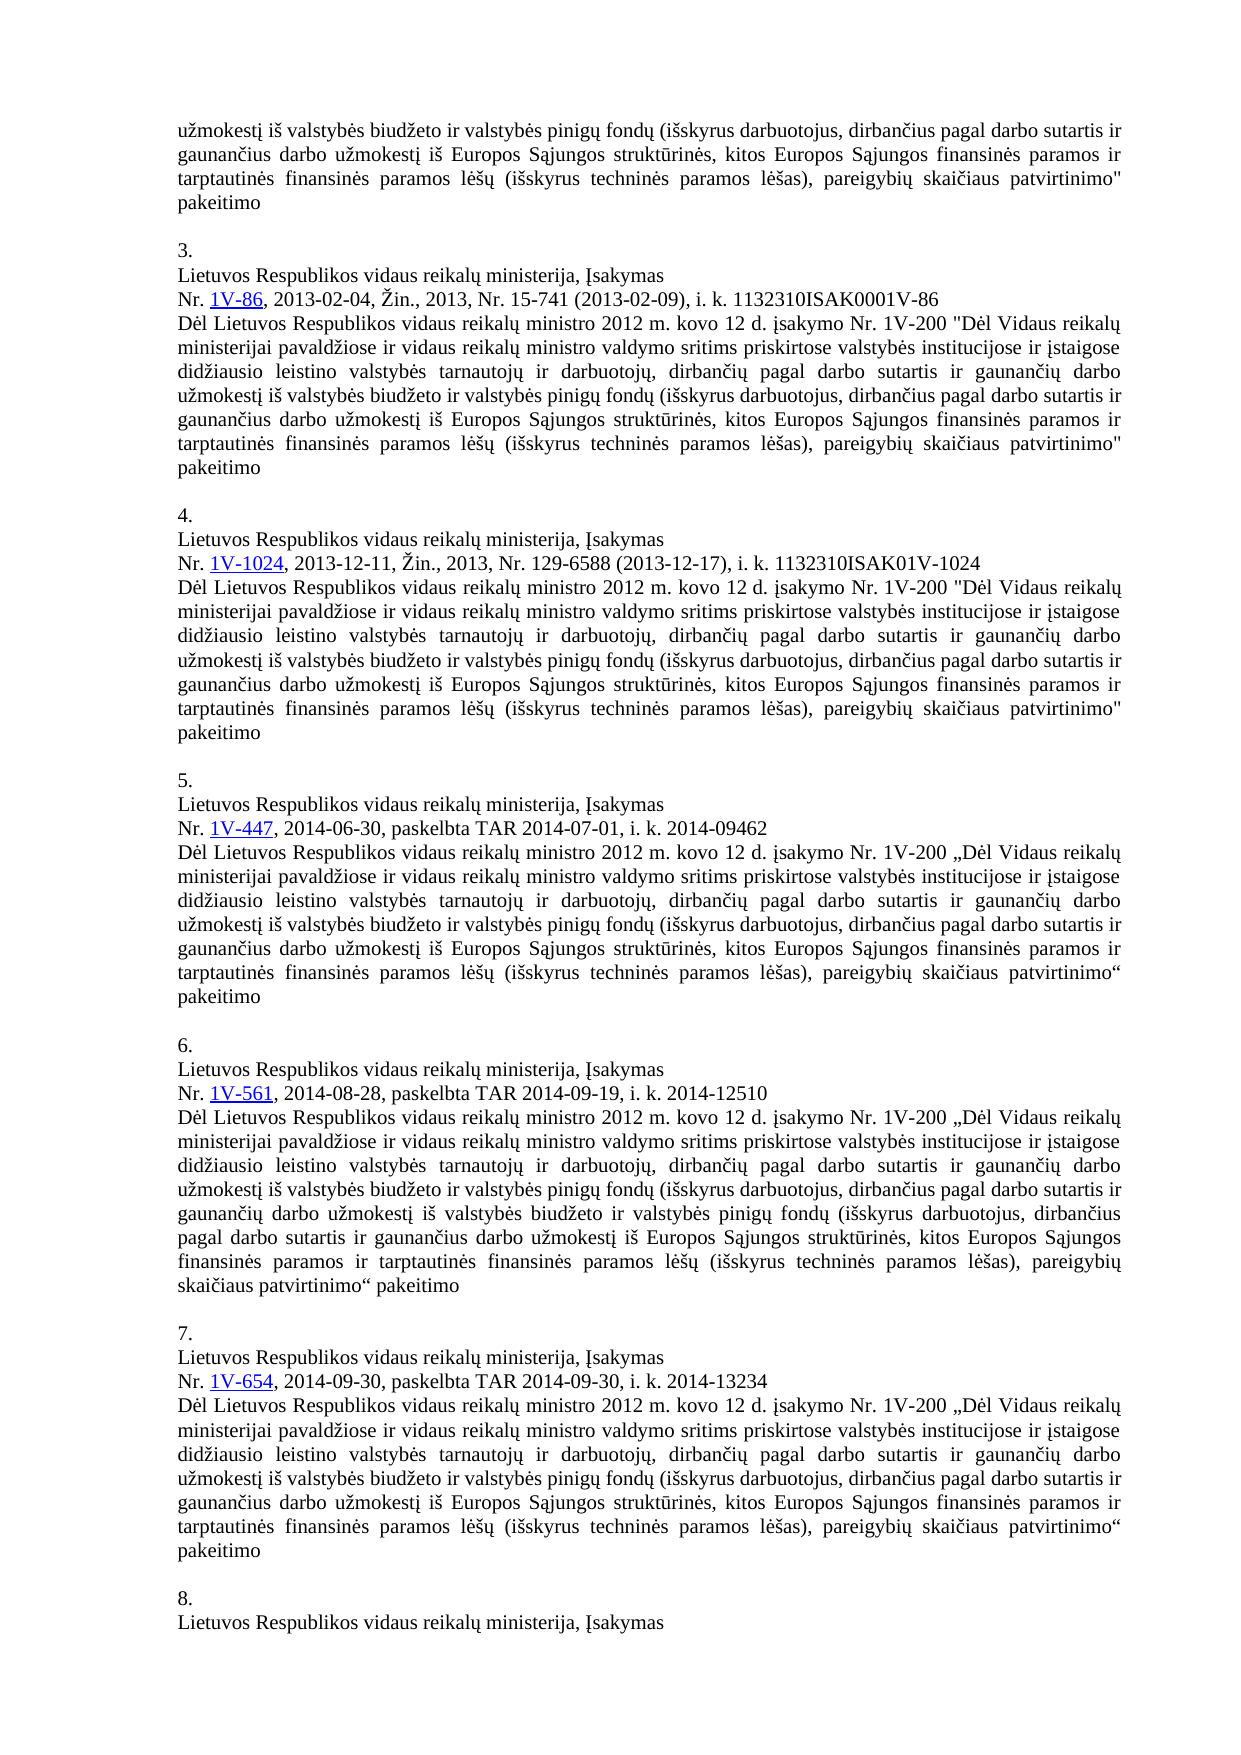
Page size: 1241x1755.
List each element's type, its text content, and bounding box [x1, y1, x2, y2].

text Dėl Lietuvos Respublikos vidaus reikalų ministro 2012 m. kovo 12 d. įsakymo Nr. 1V-200 "Dėl Vidaus reikalų ministerijai pavaldžiose ir vidaus reikalų ministro valdymo sritims priskirtose valstybės institucijose ir įstaigose didžiausio leistino valstybės tarnautojų ir darbuotojų, dirbančių pagal darbo sutartis ir gaunančių darbo užmokestį iš valstybės biudžeto ir valstybės pinigų fondų (išskyrus darbuotojus, dirbančius pagal darbo sutartis ir gaunančius darbo užmokestį iš Europos Sąjungos struktūrinės, kitos Europos Sąjungos finansinės paramos ir tarptautinės finansinės paramos lėšų (išskyrus techninės paramos lėšas), pareigybių skaičiaus patvirtinimo" pakeitimo [177, 575, 1122, 744]
text 3. [177, 238, 1122, 262]
text Lietuvos Respublikos vidaus reikalų ministerija, Įsakymas [177, 1345, 1122, 1369]
text Nr. 1V-654, 2014-09-30, paskelbta TAR 2014-09-30, i. k. 2014-13234 [177, 1369, 1122, 1393]
text Lietuvos Respublikos vidaus reikalų ministerija, Įsakymas [177, 262, 1122, 287]
text Dėl Lietuvos Respublikos vidaus reikalų ministro 2012 m. kovo 12 d. įsakymo Nr. 1V-200 „Dėl Vidaus reikalų ministerijai pavaldžiose ir vidaus reikalų ministro valdymo sritims priskirtose valstybės institucijose ir įstaigose didžiausio leistino valstybės tarnautojų ir darbuotojų, dirbančių pagal darbo sutartis ir gaunančių darbo užmokestį iš valstybės biudžeto ir valstybės pinigų fondų (išskyrus darbuotojus, dirbančius pagal darbo sutartis ir gaunančių darbo užmokestį iš valstybės biudžeto ir valstybės pinigų fondų (išskyrus darbuotojus, dirbančius pagal darbo sutartis ir gaunančius darbo užmokestį iš Europos Sąjungos struktūrinės, kitos Europos Sąjungos finansinės paramos ir tarptautinės finansinės paramos lėšų (išskyrus techninės paramos lėšas), pareigybių skaičiaus patvirtinimo“ pakeitimo [177, 1105, 1122, 1297]
text Dėl Lietuvos Respublikos vidaus reikalų ministro 2012 m. kovo 12 d. įsakymo Nr. 1V-200 „Dėl Vidaus reikalų ministerijai pavaldžiose ir vidaus reikalų ministro valdymo sritims priskirtose valstybės institucijose ir įstaigose didžiausio leistino valstybės tarnautojų ir darbuotojų, dirbančių pagal darbo sutartis ir gaunančių darbo užmokestį iš valstybės biudžeto ir valstybės pinigų fondų (išskyrus darbuotojus, dirbančius pagal darbo sutartis ir gaunančius darbo užmokestį iš Europos Sąjungos struktūrinės, kitos Europos Sąjungos finansinės paramos ir tarptautinės finansinės paramos lėšų (išskyrus techninės paramos lėšas), pareigybių skaičiaus patvirtinimo“ pakeitimo [177, 1393, 1122, 1562]
text Nr. 1V-1024, 2013-12-11, Žin., 2013, Nr. 129-6588 (2013-12-17), i. k. 1132310ISAK01V-1024 [177, 551, 1122, 575]
text Lietuvos Respublikos vidaus reikalų ministerija, Įsakymas [177, 527, 1122, 551]
text 7. [177, 1321, 1122, 1345]
text Nr. 1V-86, 2013-02-04, Žin., 2013, Nr. 15-741 (2013-02-09), i. k. 1132310ISAK0001V-86 [177, 287, 1122, 311]
text 4. [177, 503, 1122, 527]
text Nr. 1V-447, 2014-06-30, paskelbta TAR 2014-07-01, i. k. 2014-09462 [177, 816, 1122, 840]
text Lietuvos Respublikos vidaus reikalų ministerija, Įsakymas [177, 1057, 1122, 1081]
text Dėl Lietuvos Respublikos vidaus reikalų ministro 2012 m. kovo 12 d. įsakymo Nr. 1V-200 „Dėl Vidaus reikalų ministerijai pavaldžiose ir vidaus reikalų ministro valdymo sritims priskirtose valstybės institucijose ir įstaigose didžiausio leistino valstybės tarnautojų ir darbuotojų, dirbančių pagal darbo sutartis ir gaunančių darbo užmokestį iš valstybės biudžeto ir valstybės pinigų fondų (išskyrus darbuotojus, dirbančius pagal darbo sutartis ir gaunančius darbo užmokestį iš Europos Sąjungos struktūrinės, kitos Europos Sąjungos finansinės paramos ir tarptautinės finansinės paramos lėšų (išskyrus techninės paramos lėšas), pareigybių skaičiaus patvirtinimo“ pakeitimo [177, 840, 1122, 1008]
text Dėl Lietuvos Respublikos vidaus reikalų ministro 2012 m. kovo 12 d. įsakymo Nr. 1V-200 "Dėl Vidaus reikalų ministerijai pavaldžiose ir vidaus reikalų ministro valdymo sritims priskirtose valstybės institucijose ir įstaigose didžiausio leistino valstybės tarnautojų ir darbuotojų, dirbančių pagal darbo sutartis ir gaunančių darbo užmokestį iš valstybės biudžeto ir valstybės pinigų fondų (išskyrus darbuotojus, dirbančius pagal darbo sutartis ir gaunančius darbo užmokestį iš Europos Sąjungos struktūrinės, kitos Europos Sąjungos finansinės paramos ir tarptautinės finansinės paramos lėšų (išskyrus techninės paramos lėšas), pareigybių skaičiaus patvirtinimo" pakeitimo [177, 311, 1122, 479]
text Nr. 1V-561, 2014-08-28, paskelbta TAR 2014-09-19, i. k. 2014-12510 [177, 1081, 1122, 1105]
text 6. [177, 1032, 1122, 1057]
text Lietuvos Respublikos vidaus reikalų ministerija, Įsakymas [177, 1610, 1122, 1634]
text užmokestį iš valstybės biudžeto ir valstybės pinigų fondų (išskyrus darbuotojus, dirbančius pagal darbo sutartis ir gaunančius darbo užmokestį iš Europos Sąjungos struktūrinės, kitos Europos Sąjungos finansinės paramos ir tarptautinės finansinės paramos lėšų (išskyrus techninės paramos lėšas), pareigybių skaičiaus patvirtinimo" pakeitimo [177, 118, 1122, 214]
text 5. [177, 768, 1122, 792]
text Lietuvos Respublikos vidaus reikalų ministerija, Įsakymas [177, 792, 1122, 816]
text 8. [177, 1586, 1122, 1610]
